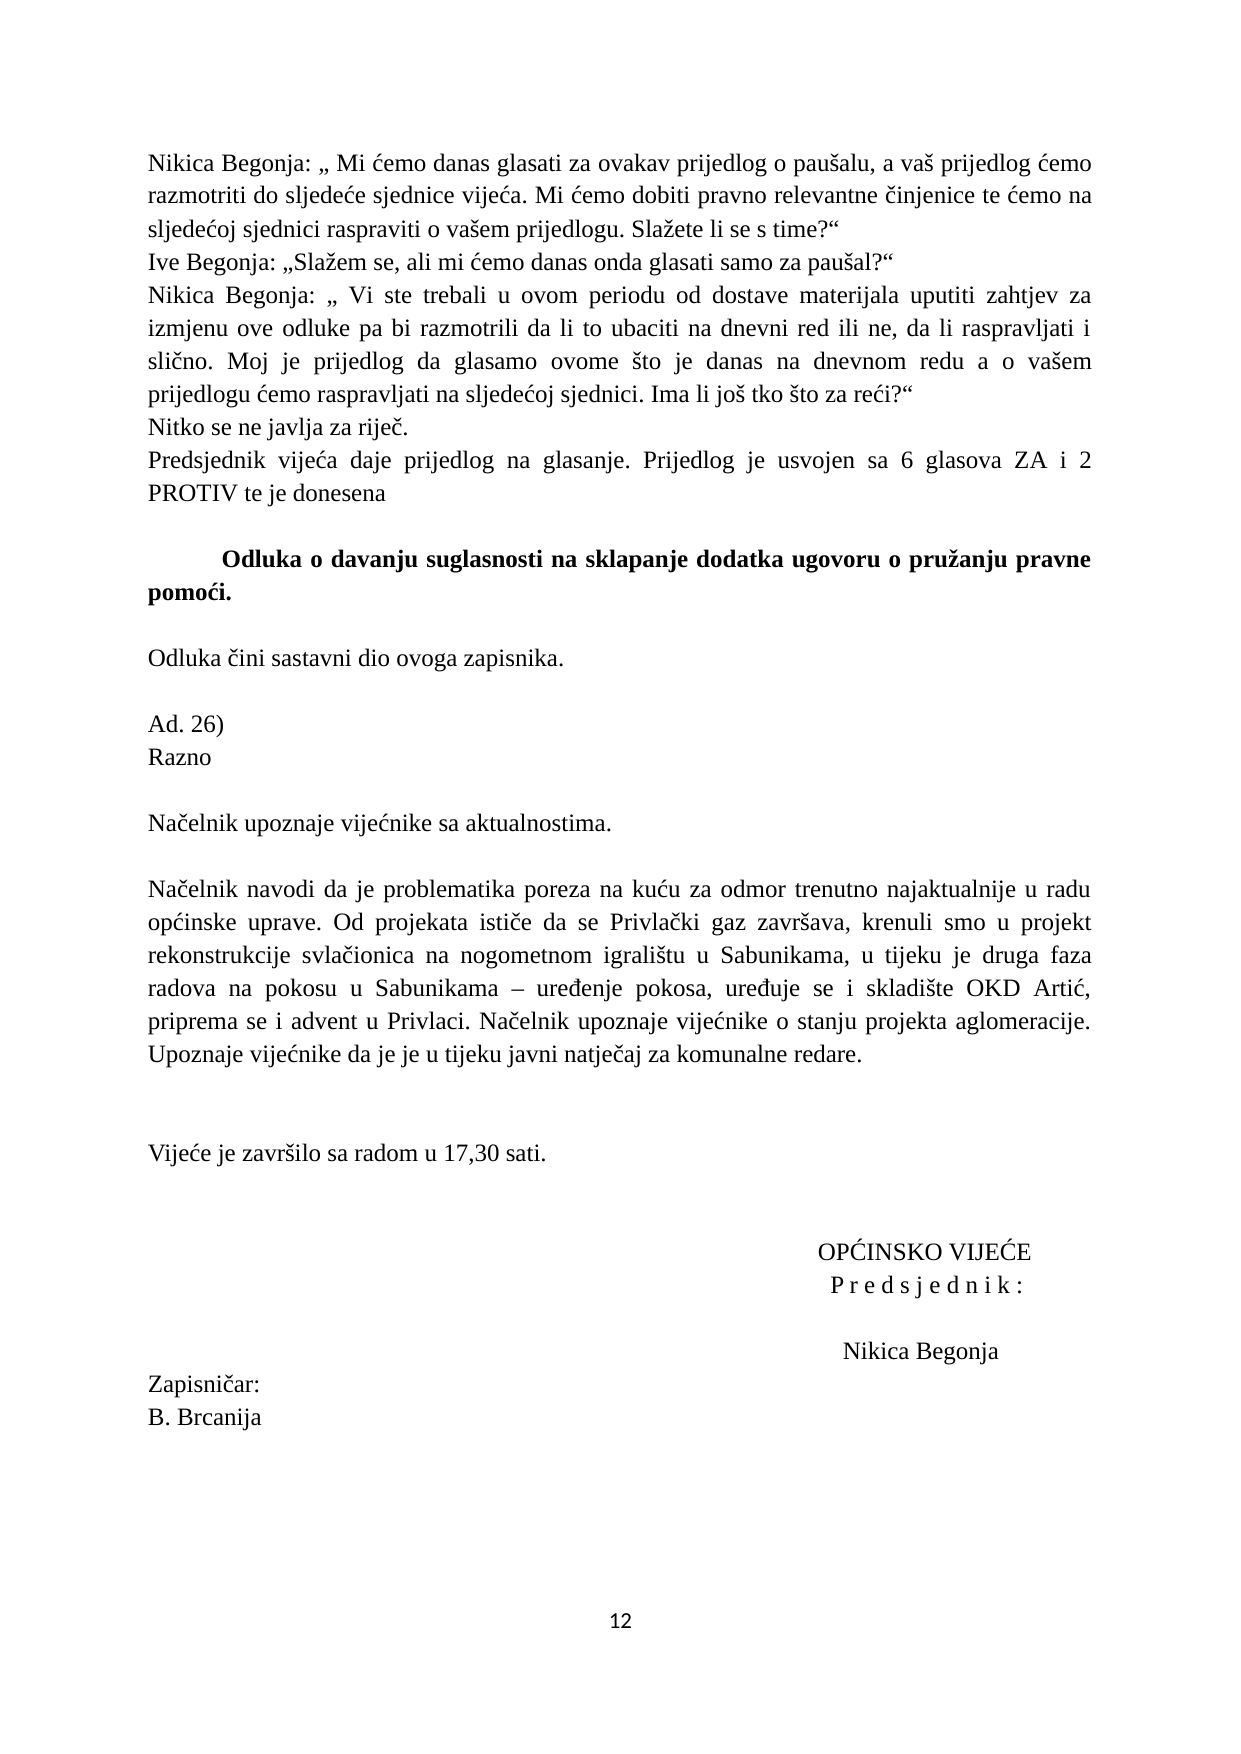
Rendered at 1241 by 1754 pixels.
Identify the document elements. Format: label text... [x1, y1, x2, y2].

text Odluka čini sastavni dio ovoga zapisnika. [148, 643, 1093, 672]
text Razno [148, 742, 1093, 771]
text Načelnik navodi da je problematika poreza na kuću za odmor trenutno najaktualnije u radu općinske uprave. Od projekata ističe da se Privlački gaz završava, krenuli smo u projekt rekonstrukcije svlačionica na nogometnom igralištu u Sabunikama, u tijeku je druga faza radova na pokosu u Sabunikama – uređenje pokosa, uređuje se i skladište OKD Artić, priprema se i advent u Privlaci. Načelnik upoznaje vijećnike o stanju projekta aglomeracije. Upoznaje vijećnike da je je u tijeku javni natječaj za komunalne redare. [148, 874, 1093, 1068]
text B. Brcanija [148, 1402, 1093, 1431]
text Nikica Begonja: „ Mi ćemo danas glasati za ovakav prijedlog o paušalu, a vaš prijedlog ćemo razmotriti do sljedeće sjednice vijeća. Mi ćemo dobiti pravno relevantne činjenice te ćemo na sljedećoj sjednici raspraviti o vašem prijedlogu. Slažete li se s time?“ [148, 148, 1093, 242]
text P r e d s j e d n i k : [148, 1270, 1093, 1332]
text Ad. 26) [148, 709, 1093, 738]
text Zapisničar: [148, 1369, 1093, 1398]
text Odluka o davanju suglasnosti na sklapanje dodatka ugovoru o pružanju pravne pomoći. [148, 544, 1093, 606]
text Nikica Begonja [811, 1336, 1093, 1365]
text OPĆINSKO VIJEĆE [148, 1237, 1093, 1266]
text Predsjednik vijeća daje prijedlog na glasanje. Prijedlog je usvojen sa 6 glasova ZA i 2 PROTIV te je donesena [148, 445, 1093, 507]
text Ive Begonja: „Slažem se, ali mi ćemo danas onda glasati samo za paušal?“ [148, 247, 1093, 275]
text Načelnik upoznaje vijećnike sa aktualnostima. [148, 808, 1093, 837]
text Nikica Begonja: „ Vi ste trebali u ovom periodu od dostave materijala uputiti zahtjev za izmjenu ove odluke pa bi razmotrili da li to ubaciti na dnevni red ili ne, da li raspravljati i slično. Moj je prijedlog da glasamo ovome što je danas na dnevnom redu a o vašem prijedlogu ćemo raspravljati na sljedećoj sjednici. Ima li još tko što za reći?“ [148, 280, 1093, 407]
text Vijeće je završilo sa radom u 17,30 sati. [148, 1138, 1093, 1167]
text Nitko se ne javlja za riječ. [148, 412, 1093, 441]
